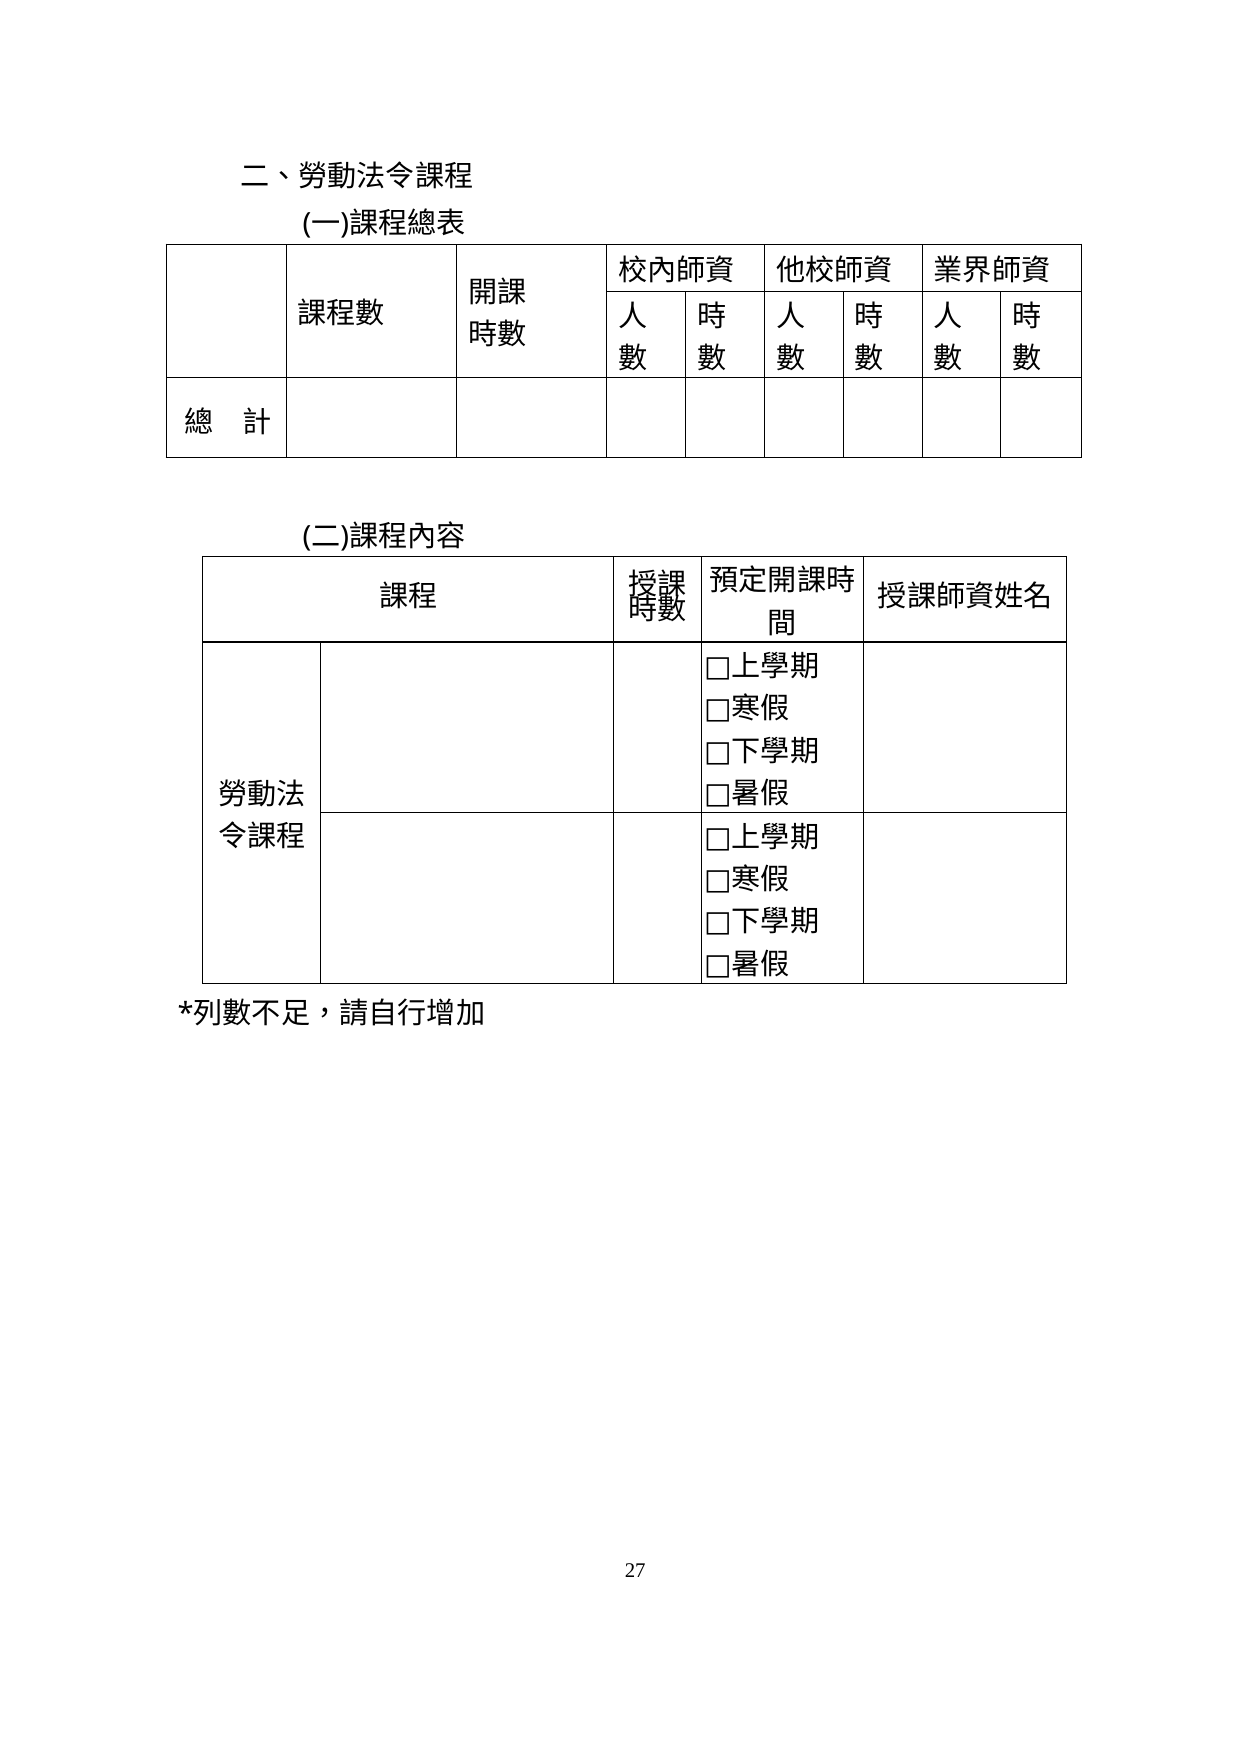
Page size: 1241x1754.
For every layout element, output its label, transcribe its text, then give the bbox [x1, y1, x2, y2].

table_cell 人數 [923, 292, 1000, 377]
table_cell [844, 378, 922, 457]
table_header 授課師資姓名 [864, 557, 1066, 641]
table_cell [321, 643, 613, 812]
table_cell 人數 [607, 292, 685, 377]
table_cell [321, 813, 613, 983]
table_header 課程數 [287, 245, 456, 377]
table_cell [1001, 378, 1081, 457]
table_cell 時數 [1001, 292, 1081, 377]
table_cell 時數 [686, 292, 764, 377]
table_header 授課時數 [614, 557, 701, 641]
table_cell [923, 378, 1000, 457]
table_cell [864, 643, 1066, 812]
table_cell 總 計 [167, 378, 286, 457]
table_cell 人數 [765, 292, 843, 377]
table_cell [614, 813, 701, 983]
text *列數不足，請自行增加 [177, 984, 1092, 1034]
table_header 預定開課時間 [702, 557, 863, 641]
table_cell □上學期 □寒假 □下學期 □暑假 [702, 813, 863, 983]
table_header 校內師資 [607, 245, 764, 291]
table_cell [864, 813, 1066, 983]
table_header 業界師資 [923, 245, 1081, 291]
table_cell □上學期 □寒假 □下學期 □暑假 [702, 643, 863, 812]
table_cell [607, 378, 685, 457]
subtitle (一)課程總表 [302, 196, 1092, 243]
table_header 他校師資 [765, 245, 922, 291]
table_header [167, 245, 286, 377]
table_header 開課 時數 [457, 245, 606, 377]
table_cell [686, 378, 764, 457]
table_cell 勞動法令課程 [203, 643, 320, 983]
subtitle (二)課程內容 [302, 508, 1092, 556]
table_header 課程 [203, 557, 613, 641]
table_cell [457, 378, 606, 457]
table_cell 時數 [844, 292, 922, 377]
table_cell [765, 378, 843, 457]
table_cell [287, 378, 456, 457]
subtitle 二、勞動法令課程 [240, 148, 1092, 196]
table_cell [614, 643, 701, 812]
